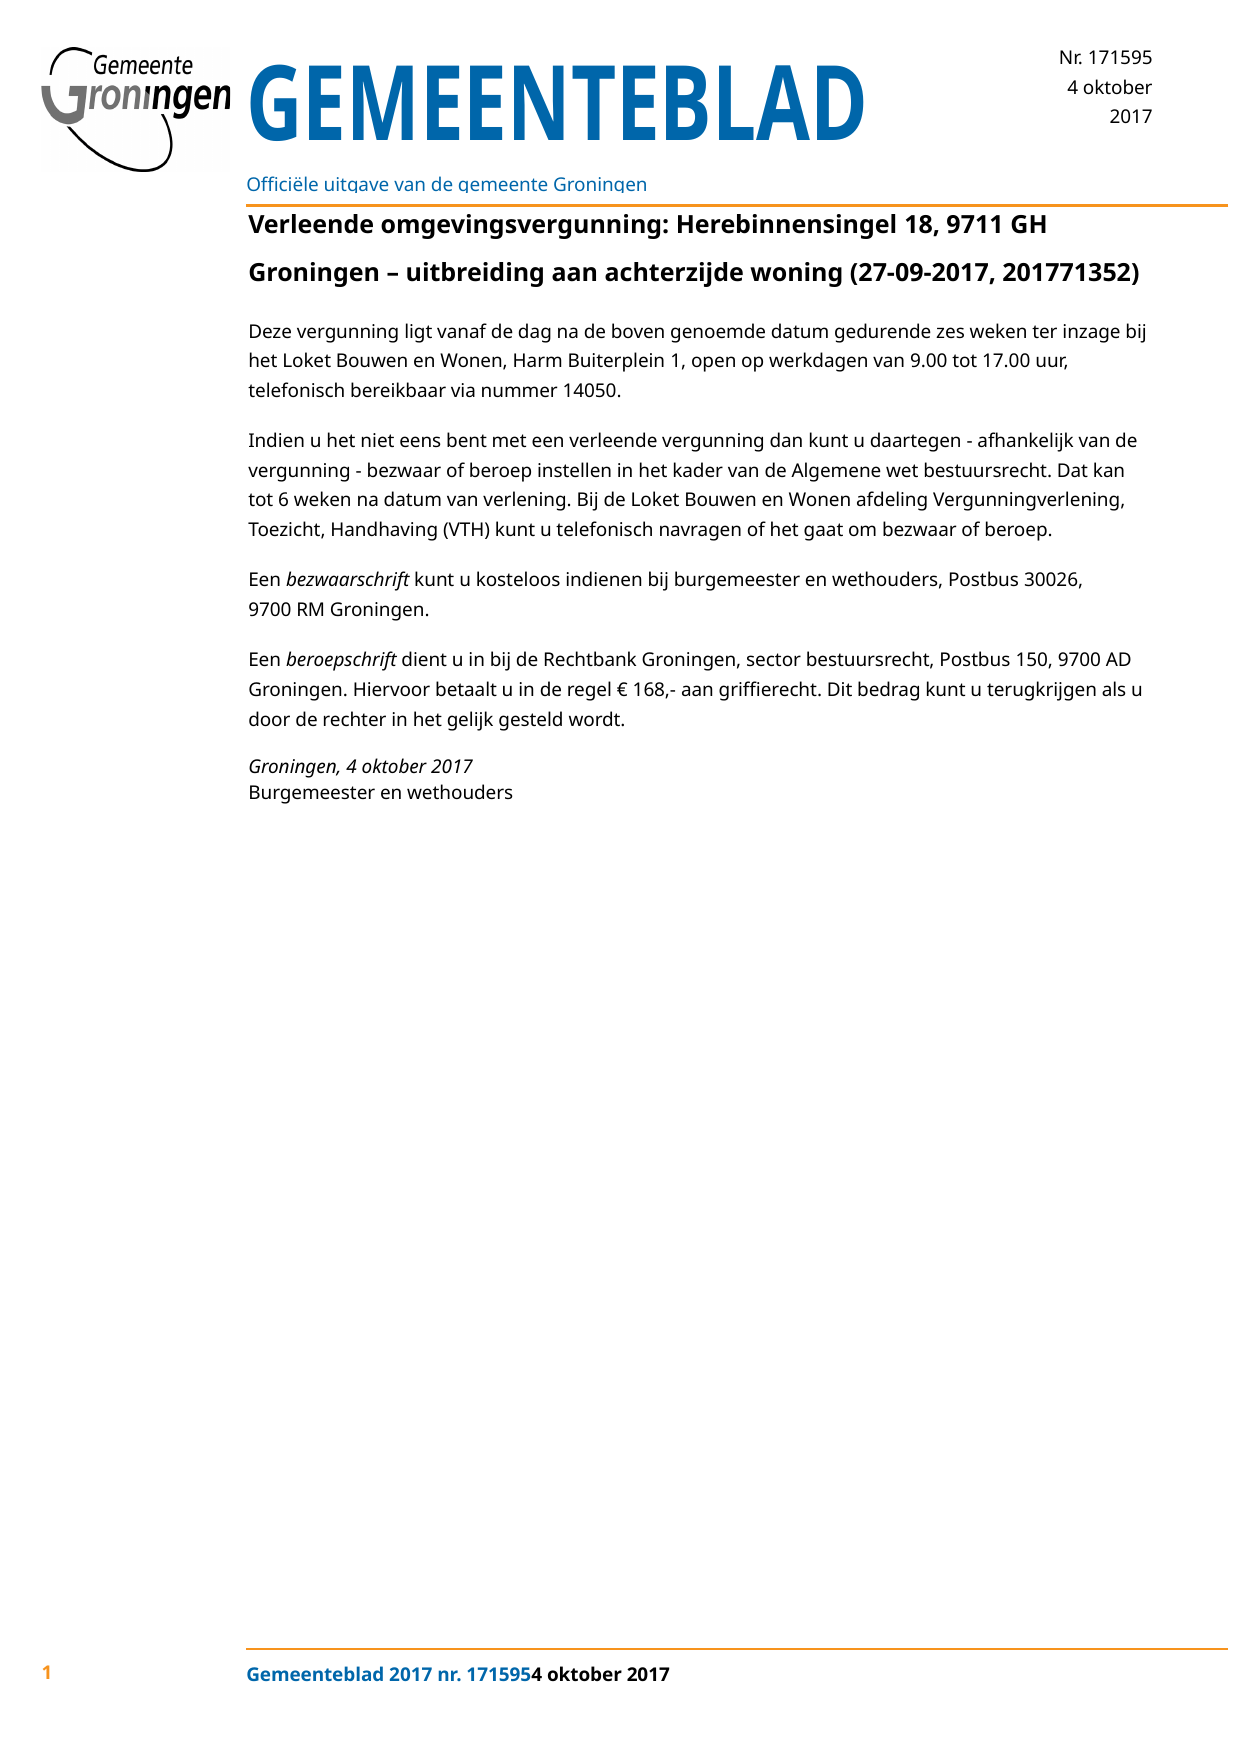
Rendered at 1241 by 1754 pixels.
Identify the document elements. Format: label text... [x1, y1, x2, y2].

picture [41, 47, 231, 172]
text Deze vergunning ligt vanaf de dag na de boven genoemde datum gedurende zes weken ter inzage bij het Loket Bouwen en Wonen, Harm Buiterplein 1, open op werkdagen van 9.00 tot 17.00 uur, telefonisch bereikbaar via nummer 14050. [248, 318, 1152, 403]
text Groningen, 4 oktober 2017 [248, 754, 1152, 779]
text Indien u het niet eens bent met een verleende vergunning dan kunt u daartegen - afhankelijk van de vergunning - bezwaar of beroep instellen in het kader van de Algemene wet bestuursrecht. Dat kan tot 6 weken na datum van verlening. Bij de Loket Bouwen en Wonen afdeling Vergunningverlening, Toezicht, Handhaving (VTH) kunt u telefonisch navragen of het gaat om bezwaar of beroep. [248, 427, 1152, 542]
text Burgemeester en wethouders [248, 779, 1152, 805]
text Verleende omgevingsvergunning: Herebinnensingel 18, 9711 GH Groningen – uitbreiding aan achterzijde woning (27-09-2017, 201771352) [248, 207, 1152, 288]
text Een bezwaarschrift kunt u kosteloos indienen bij burgemeester en wethouders, Postbus 30026, 9700 RM Groningen. [248, 567, 1152, 622]
text Een beroepschrift dient u in bij de Rechtbank Groningen, sector bestuursrecht, Postbus 150, 9700 AD Groningen. Hiervoor betaalt u in de regel € 168,- aan griffierecht. Dit bedrag kunt u terugkrijgen als u door de rechter in het gelijk gesteld wordt. [248, 647, 1152, 732]
